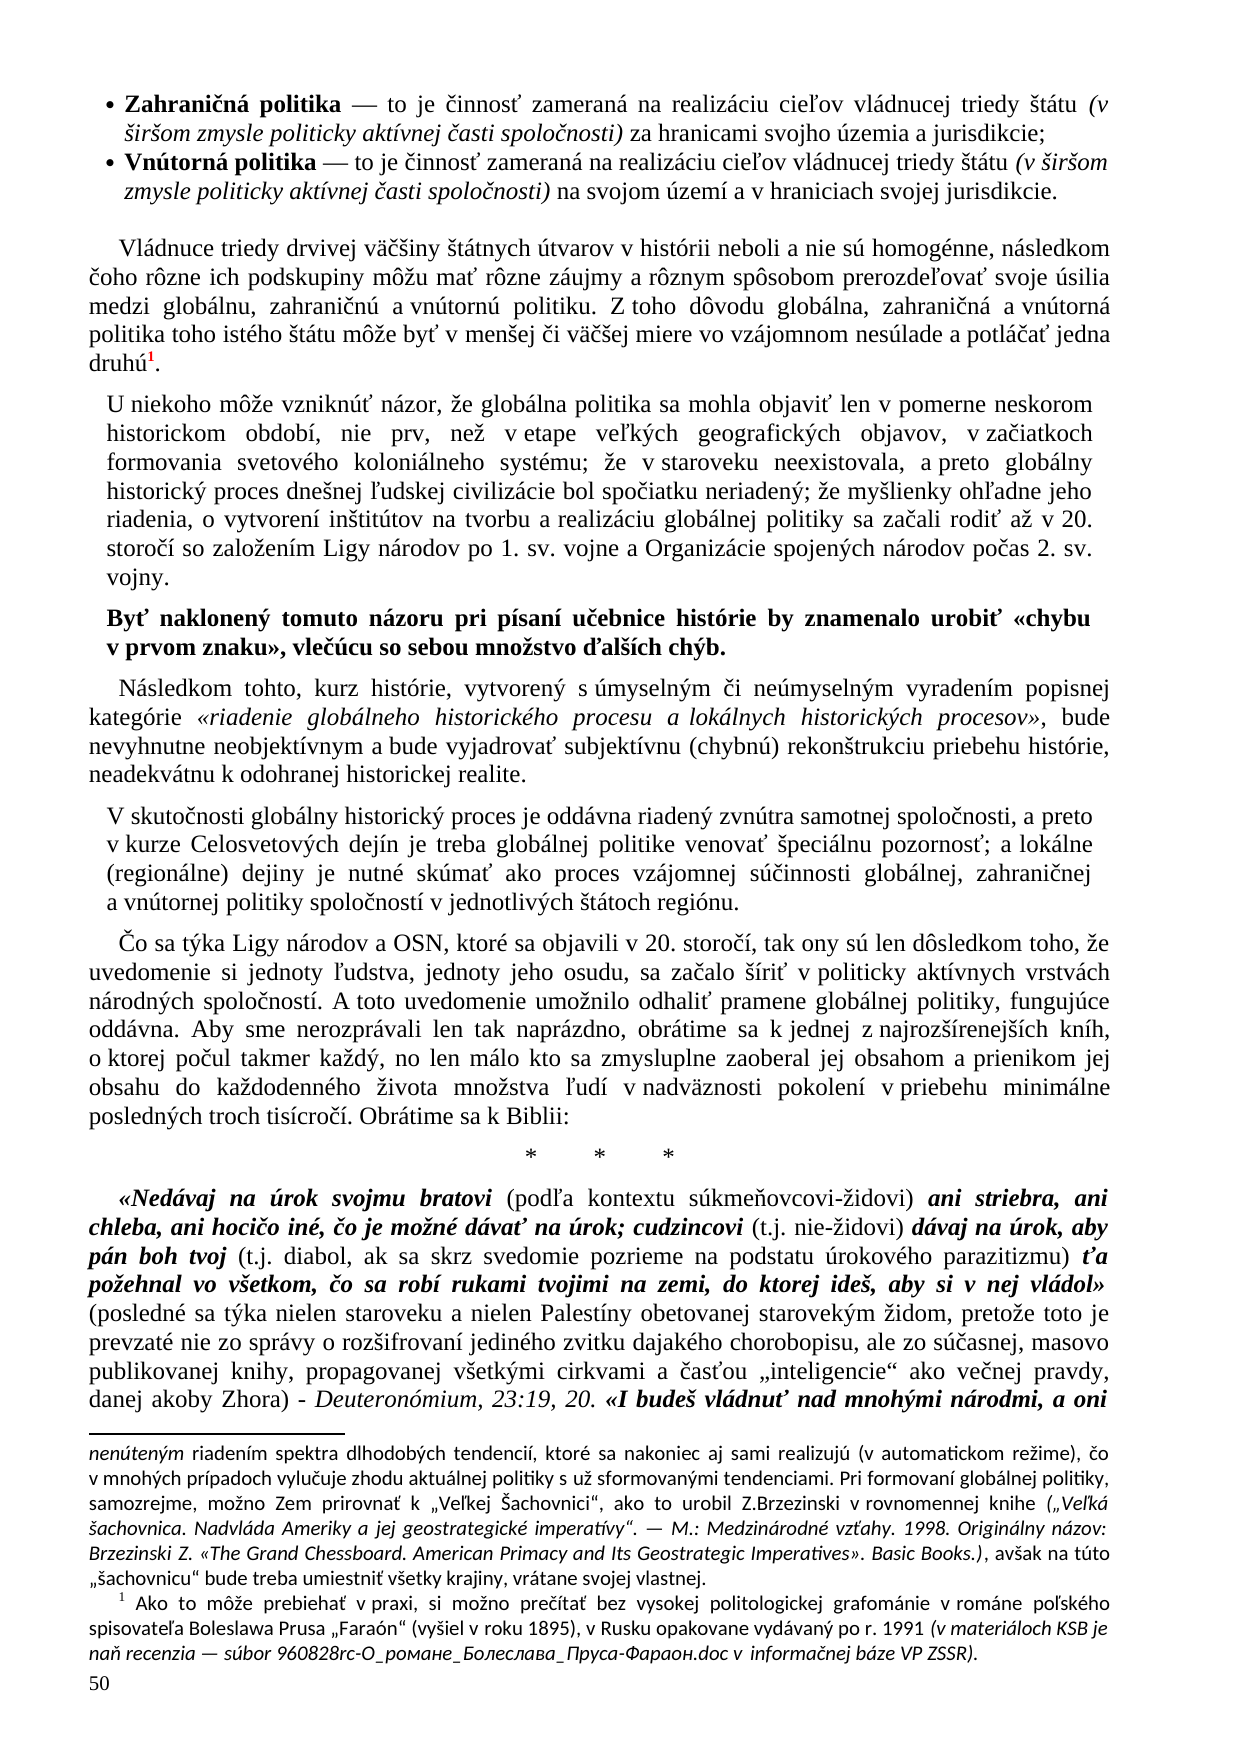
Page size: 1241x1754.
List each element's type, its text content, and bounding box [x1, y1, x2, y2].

text U niekoho môže vzniknúť názor, že globálna politika sa mohla objaviť len v pomerne neskorom historickom období, nie prv, než v etape veľkých geografických objavov, v začiatkoch formovania svetového koloniálneho systému; že v staroveku neexistovala, a preto globálny historický proces dnešnej ľudskej civilizácie bol spočiatku neriadený; že myšlienky ohľadne jeho riadenia, o vytvorení inštitútov na tvorbu a realizáciu globálnej politiky sa začali rodiť až v 20. storočí so založením Ligy národov po 1. sv. vojne a Organizácie spojených národov počas 2. sv. vojny. [106, 389, 1093, 591]
text «Nedávaj na úrok svojmu bratovi (podľa kontextu súkmeňovcovi-židovi) ani striebra, ani chleba, ani hocičo iné, čo je možné dávať na úrok; cudzincovi (t.j. nie-židovi) dávaj na úrok, aby pán boh tvoj (t.j. diabol, ak sa skrz svedomie pozrieme na podstatu úrokového parazitizmu) ťa požehnal vo všetkom, čo sa robí rukami tvojimi na zemi, do ktorej ideš, aby si v nej vládol» (posledné sa týka nielen staroveku a nielen Palestíny obetovanej starovekým židom, pretože toto je prevzaté nie zo správy o rozšifrovaní jediného zvitku dajakého chorobopisu, ale zo súčasnej, masovo publikovanej knihy, propagovanej všetkými cirkvami a časťou „inteligencie“ ako večnej pravdy, danej akoby Zhora) - Deuteronómium, 23:19, 20. «I budeš vládnuť nad mnohými národmi, a oni [89, 1183, 1110, 1413]
text * * * [89, 1142, 1110, 1171]
text V skutočnosti globálny historický proces je oddávna riadený zvnútra samotnej spoločnosti, a preto v kurze Celosvetových dejín je treba globálnej politike venovať špeciálnu pozornosť; a lokálne (regionálne) dejiny je nutné skúmať ako proces vzájomnej súčinnosti globálnej, zahraničnej a vnútornej politiky spoločností v jednotlivých štátoch regiónu. [106, 801, 1093, 916]
text Ako to môže prebiehať v praxi, si možno prečítať bez vysokej politologickej grafománie v románe poľského spisovateľa Boleslawa Prusa „Faraón“ (vyšiel v roku 1895), v Rusku opakovane vydávaný po r. 1991 (v materiáloch KSB je naň recenzia — súbor 960828rc-О_романе_Болеслава_Пруса-Фараон.doc v informačnej báze VP ZSSR). [89, 1590, 1110, 1665]
text Čo sa týka Ligy národov a OSN, ktoré sa objavili v 20. storočí, tak ony sú len dôsledkom toho, že uvedomenie si jednoty ľudstva, jednoty jeho osudu, sa začalo šíriť v politicky aktívnych vrstvách národných spoločností. A toto uvedomenie umožnilo odhaliť pramene globálnej politiky, fungujúce oddávna. Aby sme nerozprávali len tak naprázdno, obrátime sa k jednej z najrozšírenejších kníh, o ktorej počul takmer každý, no len málo kto sa zmysluplne zaoberal jej obsahom a prienikom jej obsahu do každodenného života množstva ľudí v nadväznosti pokolení v priebehu minimálne posledných troch tisícročí. Obrátime sa k Biblii: [89, 928, 1110, 1129]
text Následkom tohto, kurz histórie, vytvorený s úmyselným či neúmyselným vyradením popisnej kategórie «riadenie globálneho historického procesu a lokálnych historických procesov», bude nevyhnutne neobjektívnym a bude vyjadrovať subjektívnu (chybnú) rekonštrukciu priebehu histórie, neadekvátnu k odohranej historickej realite. [89, 673, 1110, 788]
list Vnútorná politika — to je činnosť zameraná na realizáciu cieľov vládnucej triedy štátu (v širšom zmysle politicky aktívnej časti spoločnosti) na svojom území a v hraniciach svojej jurisdikcie. [106, 147, 1110, 204]
list nenúteným riadením spektra dlhodobých tendencií, ktoré sa nakoniec aj sami realizujú (v automatickom režime), čo v mnohých prípadoch vylučuje zhodu aktuálnej politiky s už sformovanými tendenciami. Pri formovaní globálnej politiky, samozrejme, možno Zem prirovnať k „Veľkej Šachovnici“, ako to urobil Z.Brzezinski v rovnomennej knihe („Veľká šachovnica. Nadvláda Ameriky a jej geostrategické imperatívy“. — M.: Medzinárodné vzťahy. 1998. Originálny názov: Brzezinski Z. «The Grand Chessboard. American Primacy and Its Geostrategic Imperatives». Basic Books.), avšak na túto „šachovnicu“ bude treba umiestniť všetky krajiny, vrátane svojej vlastnej. [89, 1440, 1110, 1590]
text Byť naklonený tomuto názoru pri písaní učebnice histórie by znamenalo urobiť «chybu v prvom znaku», vlečúcu so sebou množstvo ďalších chýb. [106, 603, 1093, 661]
text Vládnuce triedy drvivej väčšiny štátnych útvarov v histórii neboli a nie sú homogénne, následkom čoho rôzne ich podskupiny môžu mať rôzne záujmy a rôznym spôsobom prerozdeľovať svoje úsilia medzi globálnu, zahraničnú a vnútornú politiku. Z toho dôvodu globálna, zahraničná a vnútorná politika toho istého štátu môže byť v menšej či väčšej miere vo vzájomnom nesúlade a potláčať jedna druhú. [89, 233, 1110, 377]
list Zahraničná politika — to je činnosť zameraná na realizáciu cieľov vládnucej triedy štátu (v širšom zmysle politicky aktívnej časti spoločnosti) za hranicami svojho územia a jurisdikcie; [106, 89, 1110, 147]
